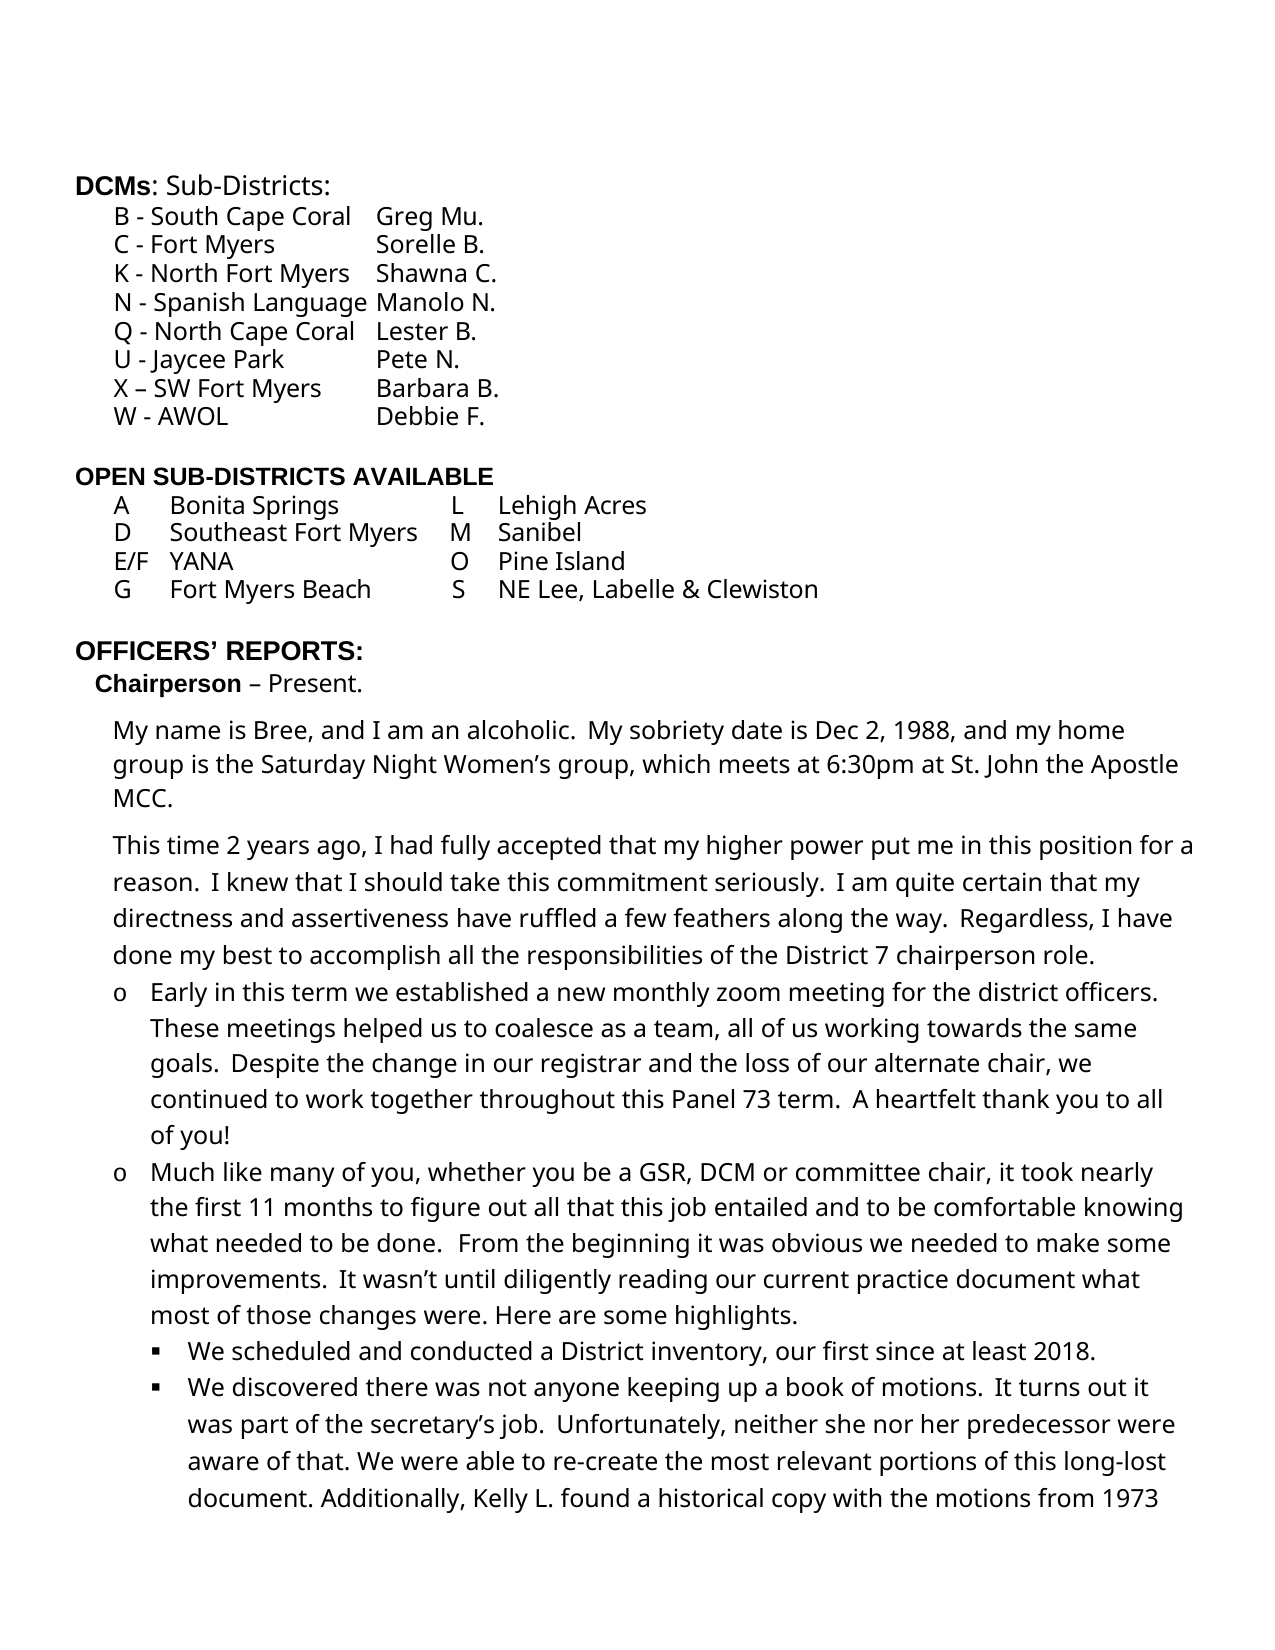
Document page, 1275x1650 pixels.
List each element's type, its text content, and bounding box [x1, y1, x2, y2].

table_cell Pine Island [485, 549, 820, 578]
table_cell G [108, 578, 161, 606]
table_header Bonita Springs Southeast Fort Myers [161, 492, 430, 549]
list We scheduled and conducted a District inventory, our first since at least 2018. [150, 1334, 1237, 1368]
table_cell YANA [161, 549, 430, 578]
table_cell X – SW Fort Myers [108, 376, 369, 404]
table_cell Fort Myers Beach [161, 578, 430, 606]
table_cell O [430, 549, 484, 578]
table_cell NE Lee, Labelle & Clewiston [485, 578, 820, 606]
text OPEN SUB-DISTRICTS AVAILABLE [75, 462, 1237, 491]
table_cell S [430, 578, 484, 606]
table_cell Shawna C. [369, 261, 1152, 290]
text This time 2 years ago, I had fully accepted that my higher power put me in this position for a reason. I knew that I should take this commitment seriously. I am quite certain that my directness and assertiveness have ruffled a few feathers along the way. Regardless, I have done my best to accomplish all the responsibilities of the District 7 chairperson role. [112, 827, 1197, 972]
list Much like many of you, whether you be a GSR, DCM or committee chair, it took nearly the first 11 months to figure out all that this job entailed and to be comfortable knowing what needed to be done. From the beginning it was obvious we needed to make some improvements. It wasn’t until diligently reading our current practice document what most of those changes were. Here are some highlights. [112, 1154, 1194, 1331]
table_cell Debbie F. [369, 405, 1152, 433]
text Chairperson – Present. [94, 666, 1237, 700]
list We discovered there was not anyone keeping up a book of motions. It turns out it was part of the secretary’s job. Unfortunately, neither she nor her predecessor were aware of that. We were able to re-create the most relevant portions of this long-lost document. Additionally, Kelly L. found a historical copy with the motions from 1973 [150, 1370, 1193, 1514]
table_header Greg Mu. [369, 204, 1152, 233]
table_cell Q - North Cape Coral [108, 319, 369, 347]
table_cell N - Spanish Language [108, 290, 369, 319]
subtitle OFFICERS’ REPORTS: [75, 635, 1237, 666]
table_cell U - Jaycee Park [108, 347, 369, 376]
table_cell K - North Fort Myers [108, 261, 369, 290]
text My name is Bree, and I am an alcoholic. My sobriety date is Dec 2, 1988, and my home group is the Saturday Night Women’s group, which meets at 6:30pm at St. John the Apostle MCC. [112, 713, 1197, 815]
table_cell W - AWOL [108, 405, 369, 433]
table_header L M [430, 492, 484, 549]
table_cell Barbara B. [369, 376, 1152, 404]
table_cell Lester B. [369, 319, 1152, 347]
table_cell C - Fort Myers [108, 233, 369, 261]
table_header Lehigh Acres Sanibel [485, 492, 820, 549]
table_cell Sorelle B. [369, 233, 1152, 261]
table_header A D [108, 492, 161, 549]
table_header B - South Cape Coral [108, 204, 369, 233]
table_cell Manolo N. [369, 290, 1152, 319]
table_cell Pete N. [369, 347, 1152, 376]
table_cell E/F [108, 549, 161, 578]
list Early in this term we established a new monthly zoom meeting for the district officers. These meetings helped us to coalesce as a team, all of us working towards the same goals. Despite the change in our registrar and the loss of our alternate chair, we continued to work together throughout this Panel 73 term. A heartfelt thank you to all of you! [112, 974, 1187, 1152]
subtitle DCMs: Sub-Districts: [75, 167, 1237, 203]
